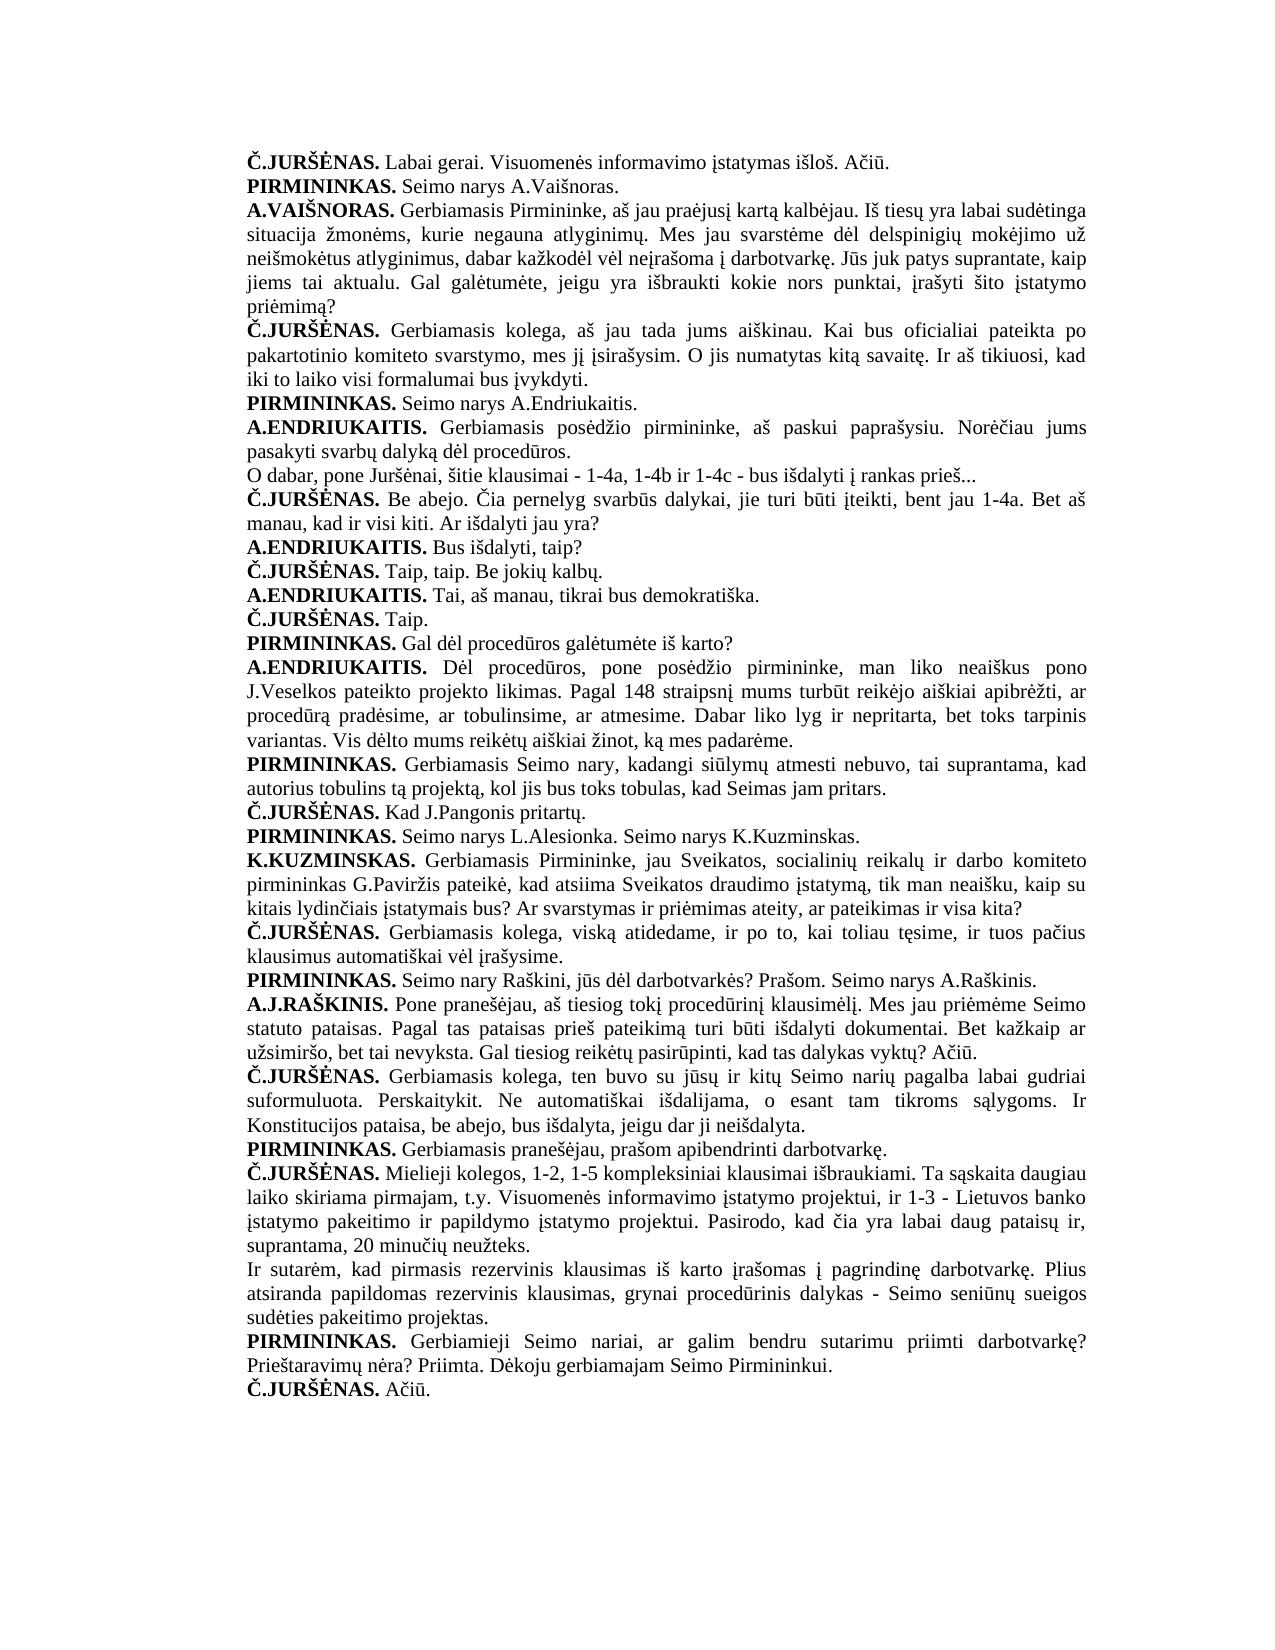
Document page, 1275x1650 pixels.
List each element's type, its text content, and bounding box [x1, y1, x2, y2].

text A.ENDRIUKAITIS. Gerbiamasis posėdžio pirmininke, aš paskui paprašysiu. Norėčiau jums pasakyti svarbų dalyką dėl procedūros. [247, 415, 1087, 463]
text A.ENDRIUKAITIS. Dėl procedūros, pone posėdžio pirmininke, man liko neaiškus pono J.Veselkos pateikto projekto likimas. Pagal 148 straipsnį mums turbūt reikėjo aiškiai apibrėžti, ar procedūrą pradėsime, ar tobulinsime, ar atmesime. Dabar liko lyg ir nepritarta, bet toks tarpinis variantas. Vis dėlto mums reikėtų aiškiai žinot, ką mes padarėme. [247, 655, 1087, 752]
text Č.JURŠĖNAS. Gerbiamasis kolega, ten buvo su jūsų ir kitų Seimo narių pagalba labai gudriai suformuluota. Perskaitykit. Ne automatiškai išdalijama, o esant tam tikroms sąlygoms. Ir Konstitucijos pataisa, be abejo, bus išdalyta, jeigu dar ji neišdalyta. [247, 1064, 1087, 1137]
text PIRMININKAS. Gerbiamasis pranešėjau, prašom apibendrinti darbotvarkę. [247, 1137, 1087, 1161]
text Č.JURŠĖNAS. Gerbiamasis kolega, viską atidedame, ir po to, kai toliau tęsime, ir tuos pačius klausimus automatiškai vėl įrašysime. [247, 920, 1087, 968]
text A.ENDRIUKAITIS. Bus išdalyti, taip? [247, 535, 1087, 559]
text PIRMININKAS. Gerbiamasis Seimo nary, kadangi siūlymų atmesti nebuvo, tai suprantama, kad autorius tobulins tą projektą, kol jis bus toks tobulas, kad Seimas jam pritars. [247, 752, 1087, 800]
text Č.JURŠĖNAS. Taip, taip. Be jokių kalbų. [247, 559, 1087, 583]
text O dabar, pone Juršėnai, šitie klausimai - 1-4a, 1-4b ir 1-4c - bus išdalyti į rankas prieš... [247, 463, 1087, 487]
text PIRMININKAS. Seimo narys A.Endriukaitis. [247, 391, 1087, 415]
text A.ENDRIUKAITIS. Tai, aš manau, tikrai bus demokratiška. [247, 583, 1087, 607]
text A.VAIŠNORAS. Gerbiamasis Pirmininke, aš jau praėjusį kartą kalbėjau. Iš tiesų yra labai sudėtinga situacija žmonėms, kurie negauna atlyginimų. Mes jau svarstėme dėl delspinigių mokėjimo už neišmokėtus atlyginimus, dabar kažkodėl vėl neįrašoma į darbotvarkę. Jūs juk patys suprantate, kaip jiems tai aktualu. Gal galėtumėte, jeigu yra išbraukti kokie nors punktai, įrašyti šito įstatymo priėmimą? [247, 198, 1087, 318]
text Č.JURŠĖNAS. Kad J.Pangonis pritartų. [247, 800, 1087, 824]
text Č.JURŠĖNAS. Be abejo. Čia pernelyg svarbūs dalykai, jie turi būti įteikti, bent jau 1-4a. Bet aš manau, kad ir visi kiti. Ar išdalyti jau yra? [247, 487, 1087, 535]
text PIRMININKAS. Gal dėl procedūros galėtumėte iš karto? [247, 631, 1087, 655]
text PIRMININKAS. Seimo nary Raškini, jūs dėl darbotvarkės? Prašom. Seimo narys A.Raškinis. [247, 968, 1087, 992]
text PIRMININKAS. Seimo narys A.Vaišnoras. [247, 174, 1087, 198]
text Č.JURŠĖNAS. Taip. [247, 607, 1087, 631]
text Č.JURŠĖNAS. Ačiū. [247, 1377, 1087, 1401]
text PIRMININKAS. Gerbiamieji Seimo nariai, ar galim bendru sutarimu priimti darbotvarkę? Prieštaravimų nėra? Priimta. Dėkoju gerbiamajam Seimo Pirmininkui. [247, 1329, 1087, 1377]
text Č.JURŠĖNAS. Labai gerai. Visuomenės informavimo įstatymas išloš. Ačiū. [247, 150, 1087, 174]
text K.KUZMINSKAS. Gerbiamasis Pirmininke, jau Sveikatos, socialinių reikalų ir darbo komiteto pirmininkas G.Paviržis pateikė, kad atsiima Sveikatos draudimo įstatymą, tik man neaišku, kaip su kitais lydinčiais įstatymais bus? Ar svarstymas ir priėmimas ateity, ar pateikimas ir visa kita? [247, 848, 1087, 920]
text Č.JURŠĖNAS. Mielieji kolegos, 1-2, 1-5 kompleksiniai klausimai išbraukiami. Ta sąskaita daugiau laiko skiriama pirmajam, t.y. Visuomenės informavimo įstatymo projektui, ir 1-3 - Lietuvos banko įstatymo pakeitimo ir papildymo įstatymo projektui. Pasirodo, kad čia yra labai daug pataisų ir, suprantama, 20 minučių neužteks. [247, 1161, 1087, 1257]
text A.J.RAŠKINIS. Pone pranešėjau, aš tiesiog tokį procedūrinį klausimėlį. Mes jau priėmėme Seimo statuto pataisas. Pagal tas pataisas prieš pateikimą turi būti išdalyti dokumentai. Bet kažkaip ar užsimiršo, bet tai nevyksta. Gal tiesiog reikėtų pasirūpinti, kad tas dalykas vyktų? Ačiū. [247, 992, 1087, 1064]
text Ir sutarėm, kad pirmasis rezervinis klausimas iš karto įrašomas į pagrindinę darbotvarkę. Plius atsiranda papildomas rezervinis klausimas, grynai procedūrinis dalykas - Seimo seniūnų sueigos sudėties pakeitimo projektas. [247, 1257, 1087, 1329]
text PIRMININKAS. Seimo narys L.Alesionka. Seimo narys K.Kuzminskas. [247, 824, 1087, 848]
text Č.JURŠĖNAS. Gerbiamasis kolega, aš jau tada jums aiškinau. Kai bus oficialiai pateikta po pakartotinio komiteto svarstymo, mes jį įsirašysim. O jis numatytas kitą savaitę. Ir aš tikiuosi, kad iki to laiko visi formalumai bus įvykdyti. [247, 318, 1087, 391]
